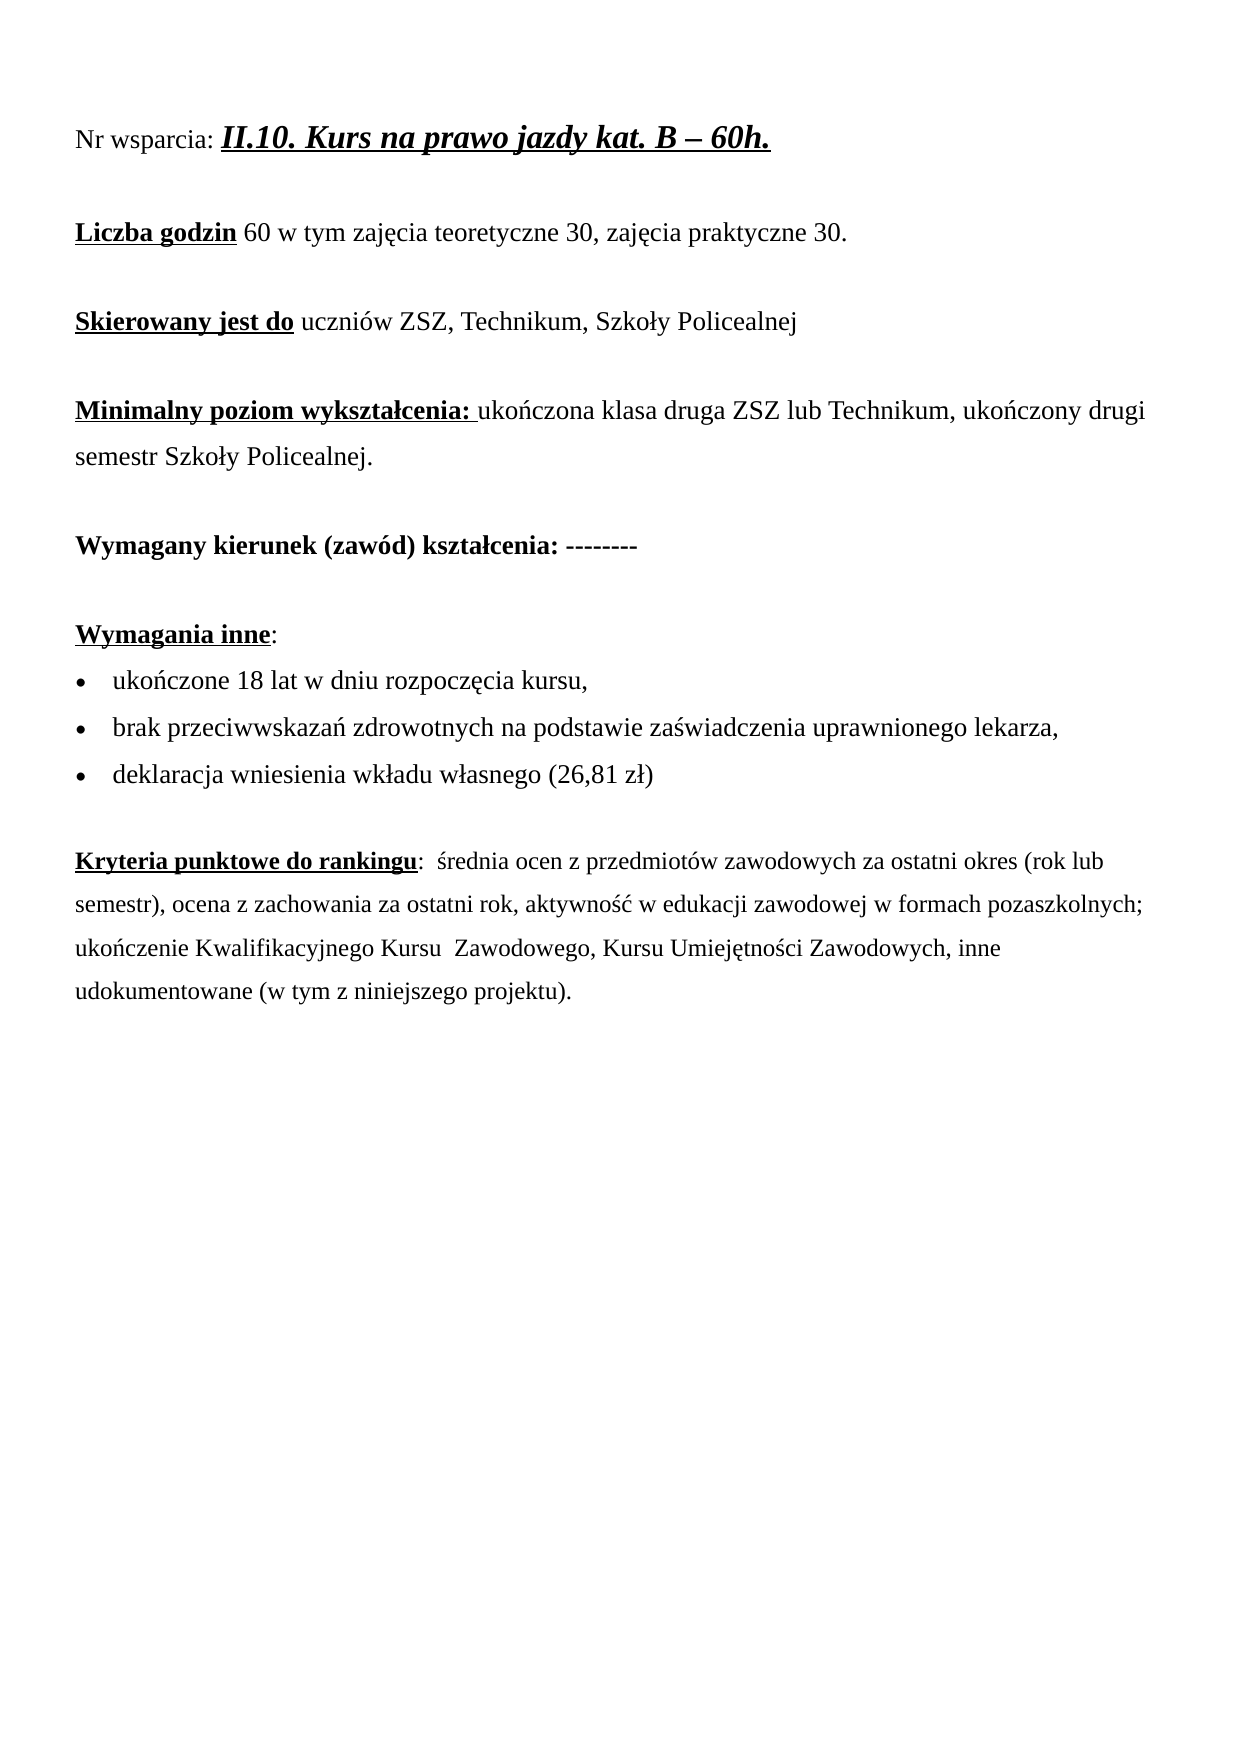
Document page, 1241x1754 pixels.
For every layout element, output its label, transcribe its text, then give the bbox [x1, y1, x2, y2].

list deklaracja wniesienia wkładu własnego (26,81 zł) [37, 758, 1165, 789]
text Liczba godzin 60 w tym zajęcia teoretyczne 30, zajęcia praktyczne 30. [75, 216, 1165, 248]
text Kryteria punktowe do rankingu: średnia ocen z przedmiotów zawodowych za ostatni okres (rok lub semestr), ocena z zachowania za ostatni rok, aktywność w edukacji zawodowej w formach pozaszkolnych; ukończenie Kwalifikacyjnego Kursu Zawodowego, Kursu Umiejętności Zawodowych, inne udokumentowane (w tym z niniejszego projektu). [75, 846, 1165, 1004]
text Nr wsparcia: II.10. Kurs na prawo jazdy kat. B – 60h. [75, 117, 1165, 155]
text Wymagania inne: [75, 618, 1165, 649]
text Skierowany jest do uczniów ZSZ, Technikum, Szkoły Policealnej [75, 305, 1165, 336]
list brak przeciwwskazań zdrowotnych na podstawie zaświadczenia uprawnionego lekarza, [37, 711, 1165, 742]
text Minimalny poziom wykształcenia: ukończona klasa druga ZSZ lub Technikum, ukończony drugi semestr Szkoły Policealnej. [75, 394, 1165, 472]
text Wymagany kierunek (zawód) kształcenia: -------- [75, 529, 1165, 560]
list ukończone 18 lat w dniu rozpoczęcia kursu, [37, 664, 1165, 696]
